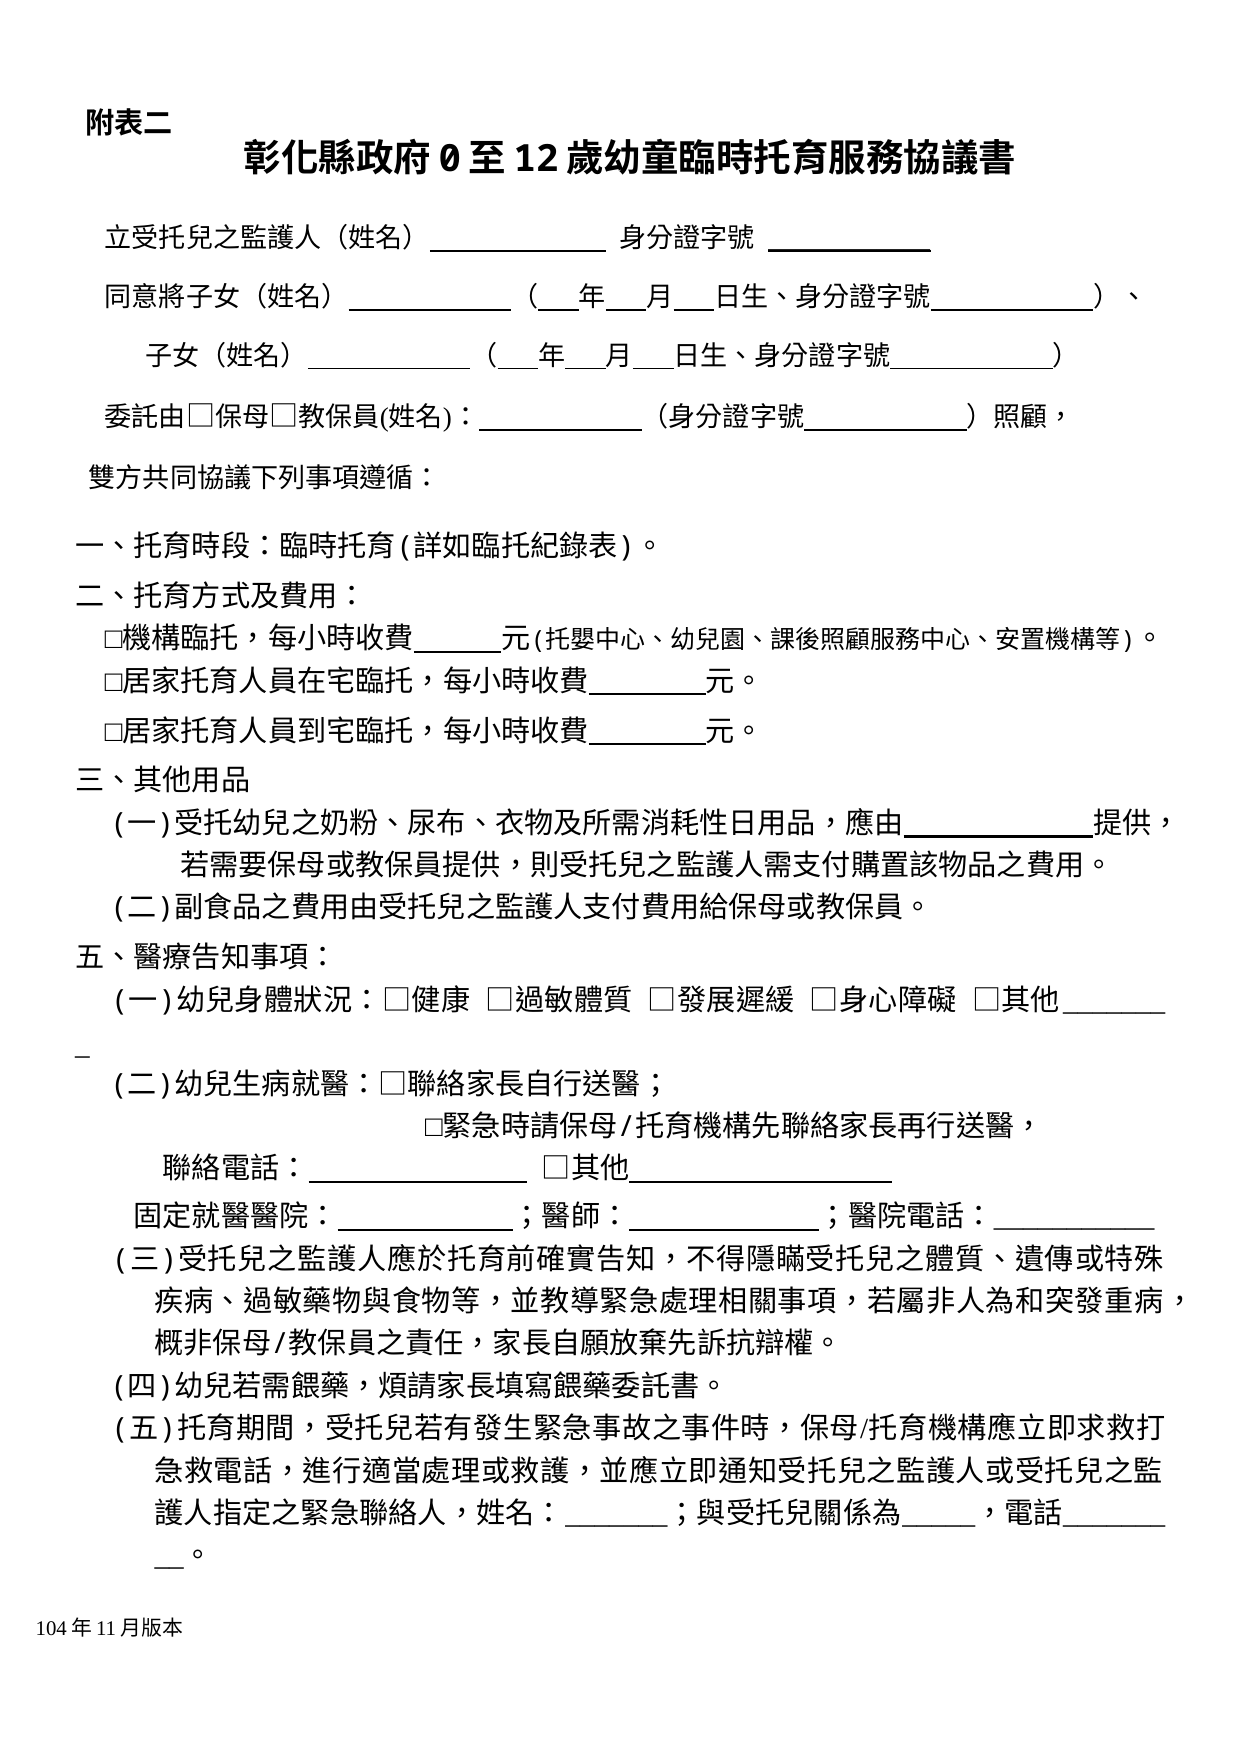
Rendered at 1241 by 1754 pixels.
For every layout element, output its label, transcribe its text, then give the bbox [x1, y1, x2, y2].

text 雙方共同協議下列事項遵循： [75, 456, 1103, 496]
text (二)副食品之費用由受托兒之監護人支付費用給保母或教保員。 [75, 884, 1165, 926]
text 委託由□保母□教保員(姓名)： （身分證字號 ）照顧， [104, 393, 1167, 435]
text 同意將子女（姓名） （ 年 月 日生、身分證字號 ）、 [104, 275, 1167, 314]
text □居家托育人員在宅臨托，每小時收費 元。 [104, 657, 1165, 699]
text 立受托兒之監護人（姓名） 身分證字號 ＿＿＿＿＿＿ [104, 216, 1167, 256]
text (五)托育期間，受托兒若有發生緊急事故之事件時，保母/托育機構應立即求救打急救電話，進行適當處理或救護，並應立即通知受托兒之監護人或受托兒之監護人指定之緊急聯絡人，姓名：_______；與受托兒關係為_____，電話_________。 [75, 1405, 1165, 1574]
text (二)幼兒生病就醫：□聯絡家長自行送醫； [75, 1060, 1165, 1103]
text (一)幼兒身體狀況：□健康 □過敏體質 □發展遲緩 □身心障礙 □其他________ [75, 976, 1165, 1060]
text □機構臨托，每小時收費 元(托嬰中心、幼兒園、課後照顧服務中心、安置機構等)。 [104, 615, 1165, 657]
text □居家托育人員到宅臨托，每小時收費 元。 [104, 707, 1165, 749]
text 彰化縣政府0至12歲幼童臨時托育服務協議書 [56, 141, 1165, 179]
text 固定就醫醫院： ；醫師： ；醫院電話：___________ [75, 1187, 1165, 1235]
text 一、托育時段：臨時托育(詳如臨托紀錄表)。 [75, 523, 1165, 565]
text (四)幼兒若需餵藥，煩請家長填寫餵藥委託書。 [75, 1362, 1165, 1405]
text 聯絡電話： □其他 [75, 1145, 1165, 1187]
text 二、托育方式及費用： [75, 572, 1165, 615]
text 子女（姓名） （ 年 月 日生、身分證字號 ） [104, 334, 1167, 373]
text 五、醫療告知事項： [75, 934, 1165, 976]
text □緊急時請保母/托育機構先聯絡家長再行送醫， [75, 1103, 1165, 1145]
text 若需要保母或教保員提供，則受托兒之監護人需支付購置該物品之費用。 [75, 842, 1165, 884]
text 附表二 [56, 104, 1165, 141]
text (三)受托兒之監護人應於托育前確實告知，不得隱瞞受托兒之體質、遺傳或特殊疾病、過敏藥物與食物等，並教導緊急處理相關事項，若屬非人為和突發重病，概非保母/教保員之責任，家長自願放棄先訴抗辯權。 [75, 1235, 1165, 1362]
text (一)受托幼兒之奶粉、尿布、衣物及所需消耗性日用品，應由 提供， [75, 799, 1165, 842]
text 三、其他用品 [75, 757, 1165, 799]
